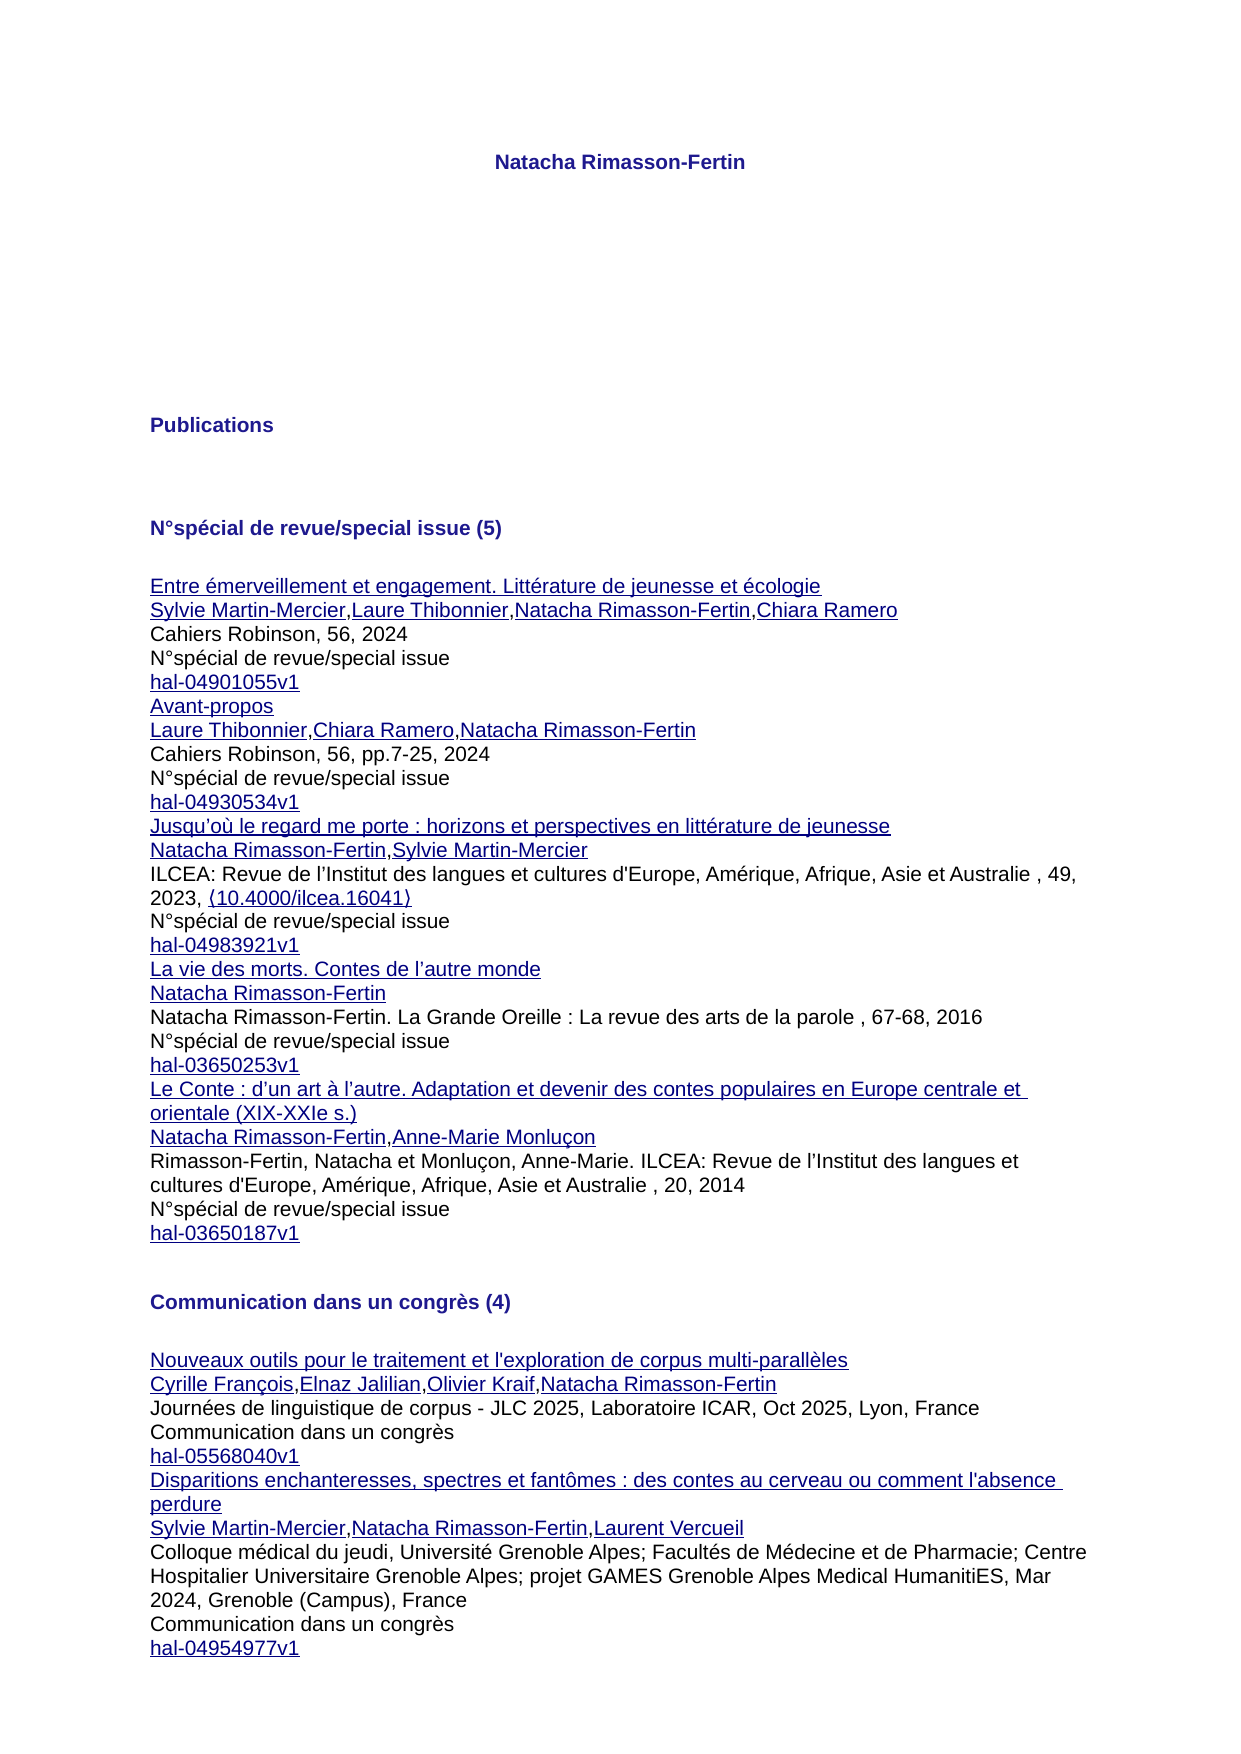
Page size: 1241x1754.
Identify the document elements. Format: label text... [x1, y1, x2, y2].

table_cell Jusqu’où le regard me porte : horizons et perspectives en littérature de jeunesse Natacha Rimasson-Fertin,Sylvie Martin-Mercier ILCEA: Revue de l’Institut des langues et cultures d'Europe, Amérique, Afrique, Asie et Australie , 49, 2023, ⟨10.4000/ilcea.16041⟩ N°spécial de revue/special issue hal-04983921v1 [150, 814, 1090, 957]
table_cell Disparitions enchanteresses, spectres et fantômes : des contes au cerveau ou comment l'absence perdure Sylvie Martin-Mercier,Natacha Rimasson-Fertin,Laurent Vercueil Colloque médical du jeudi, Université Grenoble Alpes; Facultés de Médecine et de Pharmacie; Centre Hospitalier Universitaire Grenoble Alpes; projet GAMES Grenoble Alpes Medical HumanitiES, Mar 2024, Grenoble (Campus), France Communication dans un congrès hal-04954977v1 [150, 1468, 1090, 1659]
subtitle Publications [150, 412, 1090, 436]
table_header Entre émerveillement et engagement. Littérature de jeunesse et écologie Sylvie Martin-Mercier,Laure Thibonnier,Natacha Rimasson-Fertin,Chiara Ramero Cahiers Robinson, 56, 2024 N°spécial de revue/special issue hal-04901055v1 [150, 574, 1090, 694]
subtitle Communication dans un congrès (4) [150, 1289, 1090, 1313]
table_cell Le Conte : d’un art à l’autre. Adaptation et devenir des contes populaires en Europe centrale et orientale (XIX-XXIe s.) Natacha Rimasson-Fertin,Anne-Marie Monluçon Rimasson-Fertin, Natacha et Monluçon, Anne-Marie. ILCEA: Revue de l’Institut des langues et cultures d'Europe, Amérique, Afrique, Asie et Australie , 20, 2014 N°spécial de revue/special issue hal-03650187v1 [150, 1077, 1090, 1245]
table_cell La vie des morts. Contes de l’autre monde Natacha Rimasson-Fertin Natacha Rimasson-Fertin. La Grande Oreille : La revue des arts de la parole , 67-68, 2016 N°spécial de revue/special issue hal-03650253v1 [150, 957, 1090, 1077]
subtitle Natacha Rimasson-Fertin [150, 150, 1090, 174]
table_header Nouveaux outils pour le traitement et l'exploration de corpus multi-parallèles Cyrille François,Elnaz Jalilian,Olivier Kraif,Natacha Rimasson-Fertin Journées de linguistique de corpus - JLC 2025, Laboratoire ICAR, Oct 2025, Lyon, France Communication dans un congrès hal-05568040v1 [150, 1348, 1090, 1468]
subtitle N°spécial de revue/special issue (5) [150, 516, 1090, 539]
table_cell Avant-propos Laure Thibonnier,Chiara Ramero,Natacha Rimasson-Fertin Cahiers Robinson, 56, pp.7-25, 2024 N°spécial de revue/special issue hal-04930534v1 [150, 694, 1090, 813]
